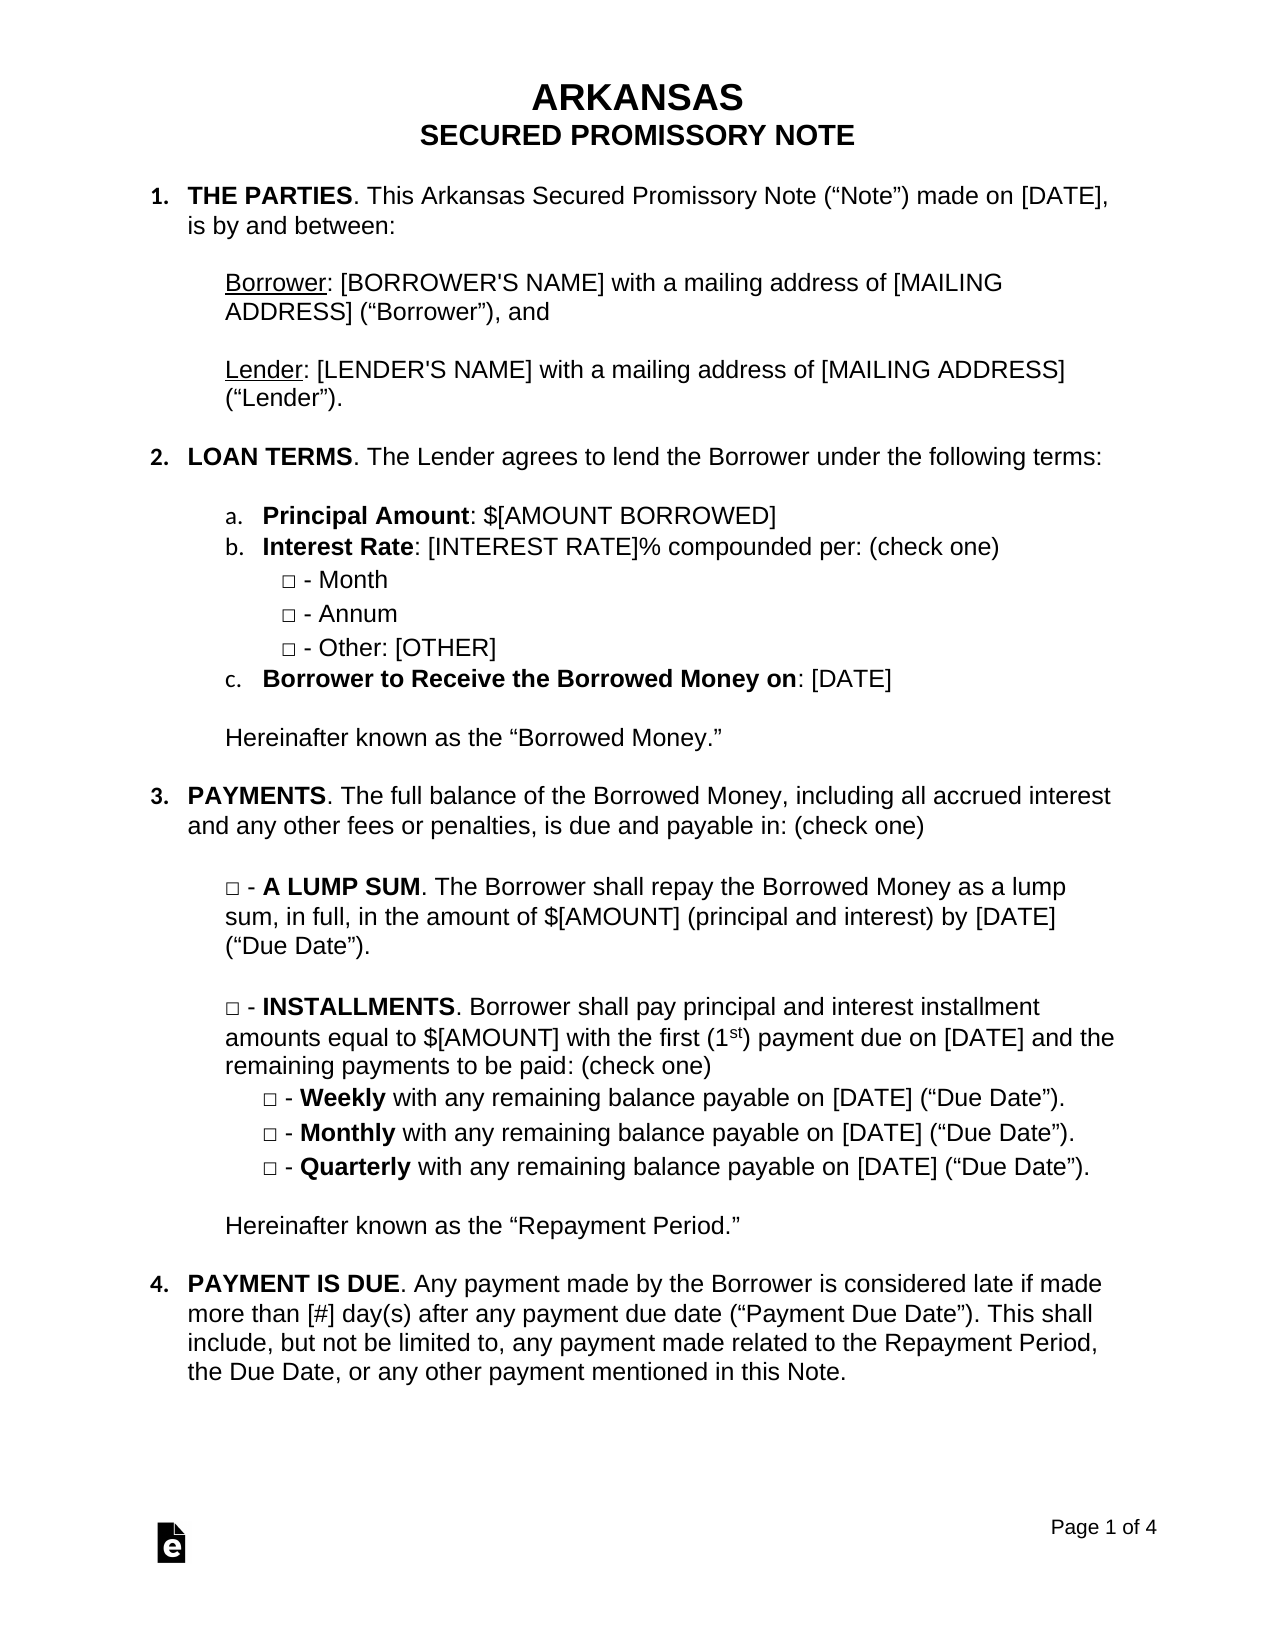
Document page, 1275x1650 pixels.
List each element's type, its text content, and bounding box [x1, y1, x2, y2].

list Interest Rate: [INTEREST RATE]% compounded per: (check one) [225, 531, 1125, 561]
list PAYMENTS. The full balance of the Borrowed Money, including all accrued interest and any other fees or penalties, is due and payable in: (check one) [150, 780, 1125, 839]
text Hereinafter known as the “Borrowed Money.” [225, 723, 1125, 751]
text ☐ - Annum [281, 595, 1125, 629]
list LOAN TERMS. The Lender agrees to lend the Borrower under the following terms: [150, 441, 1125, 471]
list Principal Amount: $[AMOUNT BORROWED] [225, 500, 1125, 531]
text ☐ - INSTALLMENTS. Borrower shall pay principal and interest installment amounts equal to $[AMOUNT] with the first (1st) payment due on [DATE] and the remaining payments to be paid: (check one) [225, 988, 1125, 1080]
list Borrower to Receive the Borrowed Money on: [DATE] [225, 663, 1125, 694]
subtitle SECURED PROMISSORY NOTE [150, 118, 1125, 152]
list PAYMENT IS DUE. Any payment made by the Borrower is considered late if made more than [#] day(s) after any payment due date (“Payment Due Date”). This shall include, but not be limited to, any payment made related to the Repayment Period, the Due Date, or any other payment mentioned in this Note. [150, 1268, 1125, 1385]
text ☐ - A LUMP SUM. The Borrower shall repay the Borrowed Money as a lump sum, in full, in the amount of $[AMOUNT] (principal and interest) by [DATE] (“Due Date”). [225, 868, 1125, 960]
text ☐ - Weekly with any remaining balance payable on [DATE] (“Due Date”). [225, 1080, 1125, 1114]
text ☐ - Quarterly with any remaining balance payable on [DATE] (“Due Date”). [225, 1148, 1125, 1182]
text Hereinafter known as the “Repayment Period.” [225, 1211, 1125, 1240]
subtitle ARKANSAS [150, 75, 1125, 118]
text Lender: [LENDER'S NAME] with a mailing address of [MAILING ADDRESS] (“Lender”). [225, 355, 1125, 412]
text ☐ - Other: [OTHER] [281, 629, 1125, 663]
text Borrower: [BORROWER'S NAME] with a mailing address of [MAILING ADDRESS] (“Borrower”), and [225, 268, 1125, 326]
text ☐ - Monthly with any remaining balance payable on [DATE] (“Due Date”). [225, 1114, 1125, 1148]
list THE PARTIES. This Arkansas Secured Promissory Note (“Note”) made on [DATE], is by and between: [150, 180, 1125, 240]
text ☐ - Month [281, 561, 1125, 595]
